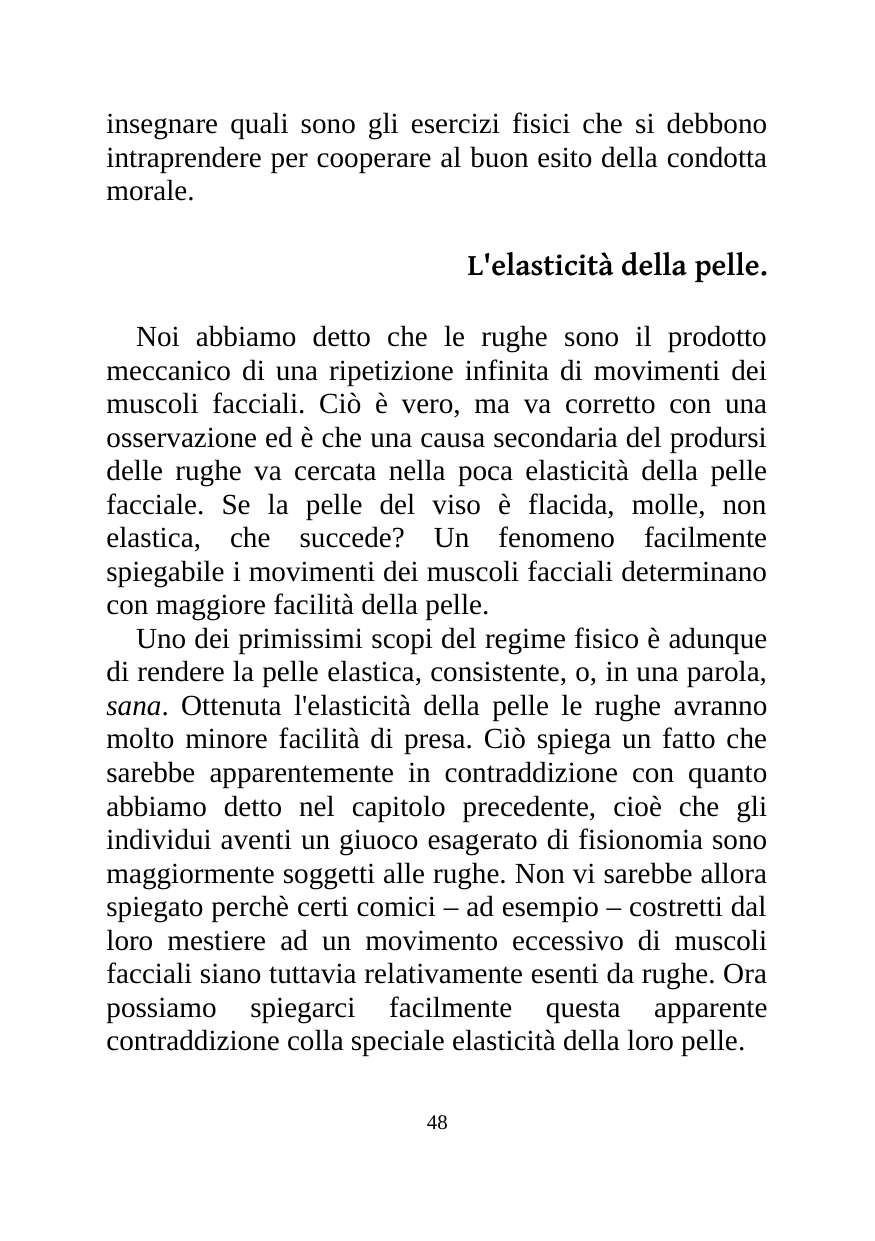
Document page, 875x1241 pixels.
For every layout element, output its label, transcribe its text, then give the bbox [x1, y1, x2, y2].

subtitle L'elasticità della pelle. [106, 248, 768, 284]
text Noi abbiamo detto che le rughe sono il prodotto meccanico di una ripetizione infinita di movimenti dei muscoli facciali. Ciò è vero, ma va corretto con una osservazione ed è che una causa secondaria del prodursi delle rughe va cercata nella poca elasticità della pelle facciale. Se la pelle del viso è flacida, molle, non elastica, che succede? Un fenomeno facilmente spiegabile i movimenti dei muscoli facciali determinano con maggiore facilità della pelle. [106, 319, 768, 621]
text insegnare quali sono gli esercizi fisici che si debbono intraprendere per cooperare al buon esito della condotta morale. [106, 106, 768, 207]
text Uno dei primissimi scopi del regime fisico è adunque di rendere la pelle elastica, consistente, o, in una parola, sana. Ottenuta l'elasticità della pelle le rughe avranno molto minore facilità di presa. Ciò spiega un fatto che sarebbe apparentemente in contraddizione con quanto abbiamo detto nel capitolo precedente, cioè che gli individui aventi un giuoco esagerato di fisionomia sono maggiormente soggetti alle rughe. Non vi sarebbe allora spiegato perchè certi comici – ad esempio – costretti dal loro mestiere ad un movimento eccessivo di muscoli facciali siano tuttavia relativamente esenti da rughe. Ora possiamo spiegarci facilmente questa apparente contraddizione colla speciale elasticità della loro pelle. [106, 621, 768, 1057]
